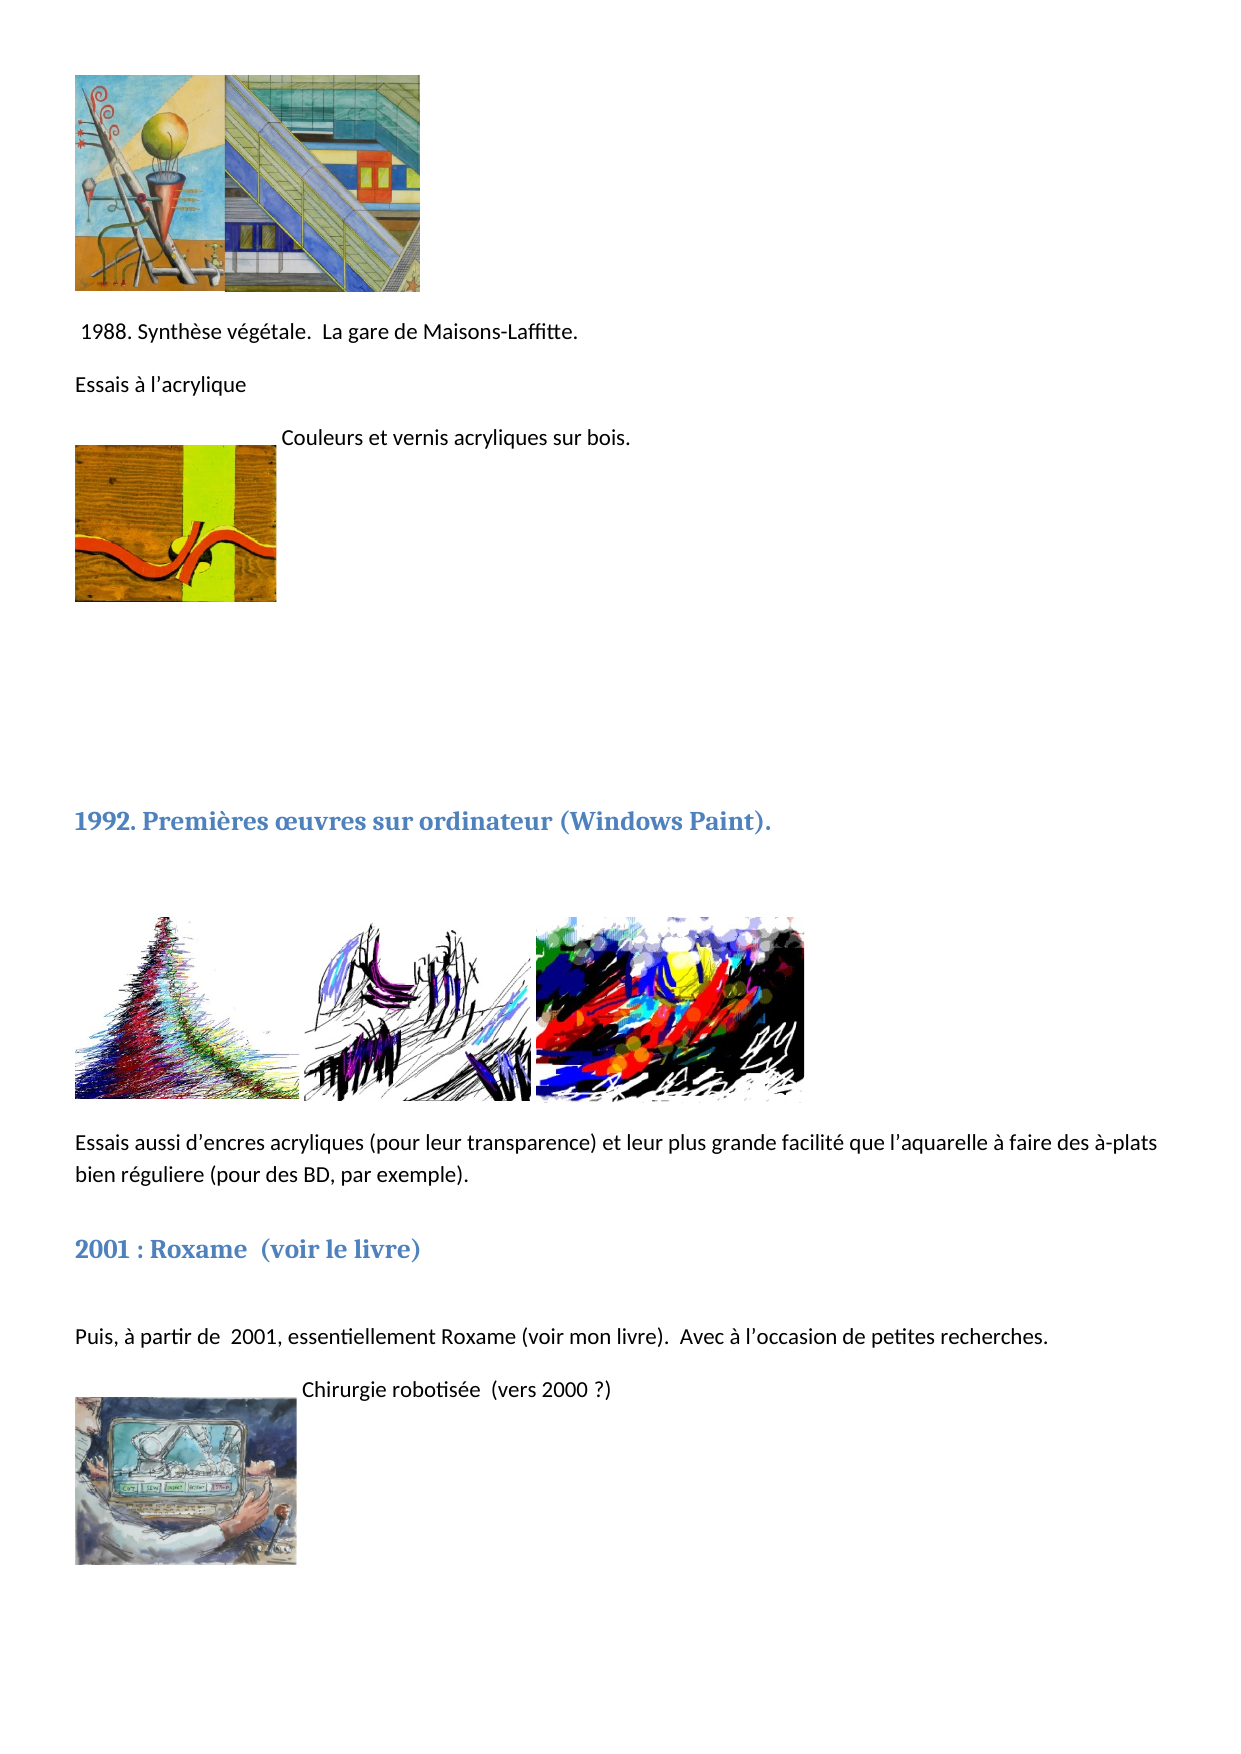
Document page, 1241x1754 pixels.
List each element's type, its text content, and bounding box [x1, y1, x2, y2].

text Essais aussi d’encres acryliques (pour leur transparence) et leur plus grande facilité que l’aquarelle à faire des à-plats bien réguliere (pour des BD, par exemple). [75, 1128, 1165, 1188]
text Puis, à partir de 2001, essentiellement Roxame (voir mon livre). Avec à l’occasion de petites recherches. [75, 1322, 1165, 1350]
text Couleurs et vernis acryliques sur bois. [75, 423, 1165, 602]
text 1988. Synthèse végétale. La gare de Maisons-Laffitte. [75, 317, 1165, 345]
text Chirurgie robotisée (vers 2000 ?) [75, 1375, 1165, 1565]
subtitle 1992. Premières œuvres sur ordinateur (Windows Paint). [75, 806, 1165, 838]
text Essais à l’acrylique [75, 370, 1165, 398]
subtitle 2001 : Roxame (voir le livre) [75, 1234, 1165, 1265]
